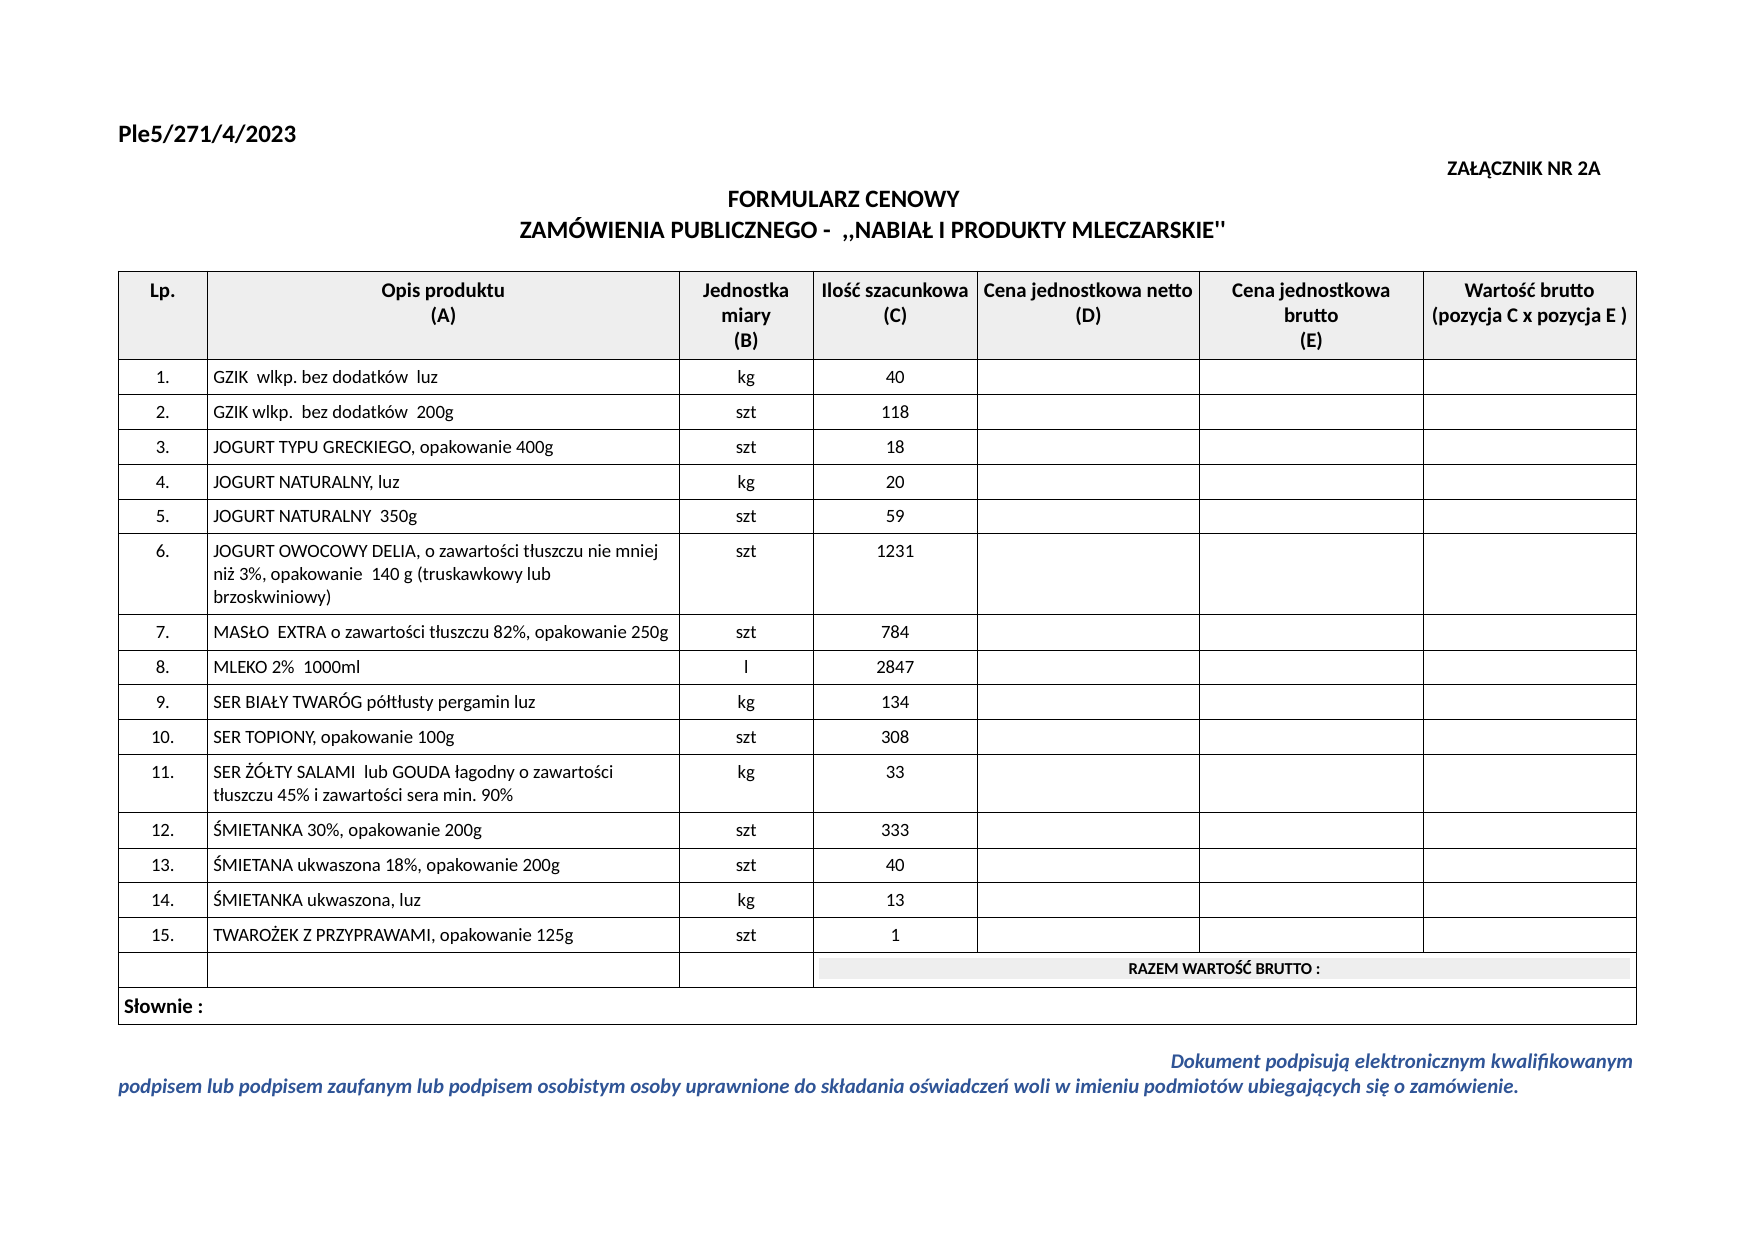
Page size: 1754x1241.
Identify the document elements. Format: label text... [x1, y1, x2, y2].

table_cell [978, 615, 1199, 649]
table_cell [1424, 849, 1636, 882]
table_cell 134 [814, 685, 977, 719]
table_cell [1200, 918, 1423, 952]
table_cell szt [680, 430, 813, 463]
table_cell RAZEM WARTOŚĆ BRUTTO : [814, 953, 1636, 987]
table_cell [1200, 360, 1423, 394]
table_cell GZIK wlkp. bez dodatków 200g [208, 395, 679, 429]
table_cell 14. [119, 883, 207, 917]
table_cell kg [680, 360, 813, 394]
table_cell [978, 430, 1199, 463]
table_cell [1200, 430, 1423, 463]
table_header Opis produktu (A) [208, 272, 679, 359]
table_cell [1200, 685, 1423, 719]
table_cell [1424, 615, 1636, 649]
table_cell ŚMIETANKA 30%, opakowanie 200g [208, 813, 679, 847]
table_cell [1200, 883, 1423, 917]
table_cell 1. [119, 360, 207, 394]
table_cell GZIK wlkp. bez dodatków luz [208, 360, 679, 394]
table_cell 33 [814, 755, 977, 812]
table_cell JOGURT TYPU GRECKIEGO, opakowanie 400g [208, 430, 679, 463]
table_cell 5. [119, 500, 207, 533]
table_cell [1424, 685, 1636, 719]
table_cell szt [680, 849, 813, 882]
table_cell [1200, 755, 1423, 812]
table_cell 1 [814, 918, 977, 952]
table_cell SER ŻÓŁTY SALAMI lub GOUDA łagodny o zawartości tłuszczu 45% i zawartości sera min. 90% [208, 755, 679, 812]
table_cell JOGURT NATURALNY 350g [208, 500, 679, 533]
text Dokument podpisują elektronicznym kwalifikowanym podpisem lub podpisem zaufanym lub podpisem osobistym osoby uprawnione do składania oświadczeń woli w imieniu podmiotów ubiegających się o zamówienie. [118, 1048, 1636, 1099]
table_cell [1424, 813, 1636, 847]
table_cell szt [680, 720, 813, 754]
table_cell [1424, 465, 1636, 498]
table_cell 1231 [814, 534, 977, 614]
table_cell [208, 953, 679, 987]
table_cell kg [680, 755, 813, 812]
text ZAMÓWIENIA PUBLICZNEGO - ,,NABIAŁ I PRODUKTY MLECZARSKIE'' [118, 215, 1636, 245]
table_cell kg [680, 685, 813, 719]
table_cell szt [680, 813, 813, 847]
table_cell 2847 [814, 651, 977, 684]
table_cell [978, 755, 1199, 812]
table_cell [978, 534, 1199, 614]
table_header Cena jednostkowa brutto (E) [1200, 272, 1423, 359]
table_cell TWAROŻEK Z PRZYPRAWAMI, opakowanie 125g [208, 918, 679, 952]
text Ple5/271/4/2023 [118, 118, 1636, 149]
table_cell [978, 720, 1199, 754]
text ZAŁĄCZNIK NR 2A [118, 149, 1636, 182]
table_cell szt [680, 918, 813, 952]
table_cell szt [680, 395, 813, 429]
table_header Jednostka miary (B) [680, 272, 813, 359]
table_cell [1200, 395, 1423, 429]
table_cell [1200, 651, 1423, 684]
text FORMULARZ CENOWY [118, 182, 1636, 215]
table_cell [1200, 720, 1423, 754]
table_cell kg [680, 465, 813, 498]
table_cell SER TOPIONY, opakowanie 100g [208, 720, 679, 754]
table_header Lp. [119, 272, 207, 359]
table_header Ilość szacunkowa (C) [814, 272, 977, 359]
table_cell szt [680, 615, 813, 649]
table_cell 20 [814, 465, 977, 498]
table_cell [1424, 360, 1636, 394]
table_cell 784 [814, 615, 977, 649]
table_cell ŚMIETANA ukwaszona 18%, opakowanie 200g [208, 849, 679, 882]
table_cell [1424, 651, 1636, 684]
table_cell [1424, 720, 1636, 754]
table_cell 8. [119, 651, 207, 684]
table_cell [1424, 430, 1636, 463]
table_cell 333 [814, 813, 977, 847]
table_cell [978, 813, 1199, 847]
table_cell [119, 953, 207, 987]
table_cell 2. [119, 395, 207, 429]
table_cell 10. [119, 720, 207, 754]
table_cell 40 [814, 360, 977, 394]
table_cell Słownie : [119, 988, 1636, 1024]
table_header Wartość brutto (pozycja C x pozycja E ) [1424, 272, 1636, 359]
table_cell [1424, 755, 1636, 812]
table_cell 40 [814, 849, 977, 882]
table_cell MLEKO 2% 1000ml [208, 651, 679, 684]
table_cell [1200, 849, 1423, 882]
table_cell [1200, 615, 1423, 649]
table_cell [978, 360, 1199, 394]
table_cell [680, 953, 813, 987]
table_cell [978, 849, 1199, 882]
table_cell 12. [119, 813, 207, 847]
table_cell 308 [814, 720, 977, 754]
table_cell 6. [119, 534, 207, 614]
table_cell 7. [119, 615, 207, 649]
table_cell [1200, 465, 1423, 498]
table_cell [1424, 534, 1636, 614]
table_cell [978, 651, 1199, 684]
table_cell [1424, 395, 1636, 429]
table_cell [978, 883, 1199, 917]
table_cell [978, 500, 1199, 533]
table_cell 9. [119, 685, 207, 719]
table_cell ŚMIETANKA ukwaszona, luz [208, 883, 679, 917]
table_cell 15. [119, 918, 207, 952]
table_cell [1424, 918, 1636, 952]
table_cell 59 [814, 500, 977, 533]
table_cell 118 [814, 395, 977, 429]
table_cell MASŁO EXTRA o zawartości tłuszczu 82%, opakowanie 250g [208, 615, 679, 649]
table_cell [1200, 500, 1423, 533]
table_cell [978, 465, 1199, 498]
table_cell JOGURT NATURALNY, luz [208, 465, 679, 498]
table_cell 13 [814, 883, 977, 917]
table_cell [1200, 813, 1423, 847]
table_cell 3. [119, 430, 207, 463]
table_cell SER BIAŁY TWARÓG półtłusty pergamin luz [208, 685, 679, 719]
table_cell szt [680, 500, 813, 533]
table_cell szt [680, 534, 813, 614]
table_cell l [680, 651, 813, 684]
table_cell kg [680, 883, 813, 917]
table_header Cena jednostkowa netto (D) [978, 272, 1199, 359]
table_cell 18 [814, 430, 977, 463]
table_cell [978, 918, 1199, 952]
table_cell [978, 395, 1199, 429]
table_cell [978, 685, 1199, 719]
table_cell 11. [119, 755, 207, 812]
table_cell [1200, 534, 1423, 614]
table_cell [1424, 500, 1636, 533]
table_cell JOGURT OWOCOWY DELIA, o zawartości tłuszczu nie mniej niż 3%, opakowanie 140 g (truskawkowy lub brzoskwiniowy) [208, 534, 679, 614]
table_cell 13. [119, 849, 207, 882]
table_cell [1424, 883, 1636, 917]
table_cell 4. [119, 465, 207, 498]
